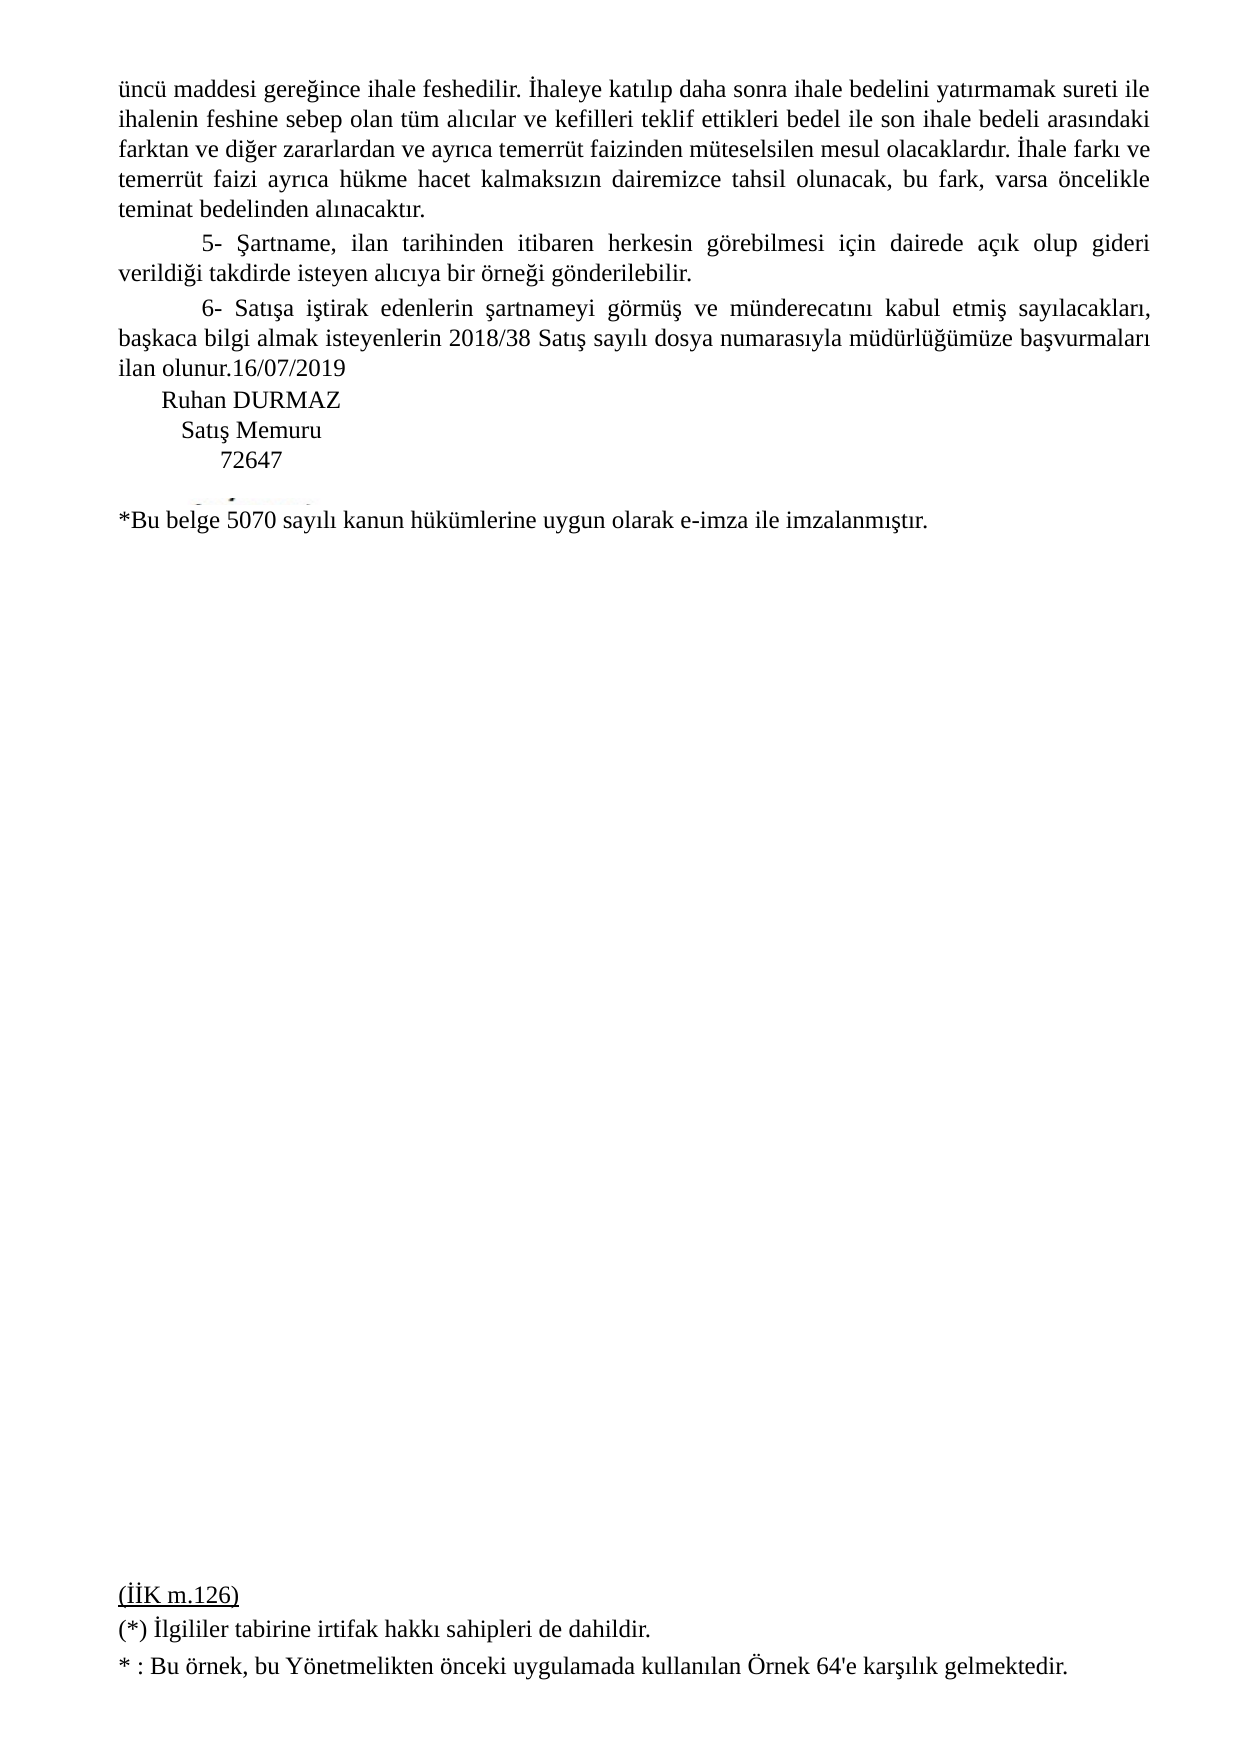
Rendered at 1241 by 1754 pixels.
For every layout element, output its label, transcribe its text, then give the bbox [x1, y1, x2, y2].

text *Bu belge 5070 sayılı kanun hükümlerine uygun olarak e-imza ile imzalanmıştır. [118, 504, 1152, 534]
text 5- Şartname, ilan tarihinden itibaren herkesin görebilmesi için dairede açık olup gideri verildiği takdirde isteyen alıcıya bir örneği gönderilebilir. [118, 228, 1152, 288]
table_header Ruhan DURMAZ Satış Memuru 72647 [124, 384, 374, 504]
text 6- Satışa iştirak edenlerin şartnameyi görmüş ve münderecatını kabul etmiş sayılacakları, başkaca bilgi almak isteyenlerin 2018/38 Satış sayılı dosya numarasıyla müdürlüğümüze başvurmaları ilan olunur.16/07/2019 [118, 292, 1152, 382]
text üncü maddesi gereğince ihale feshedilir. İhaleye katılıp daha sonra ihale bedelini yatırmamak sureti ile ihalenin feshine sebep olan tüm alıcılar ve kefilleri teklif ettikleri bedel ile son ihale bedeli arasındaki farktan ve diğer zararlardan ve ayrıca temerrüt faizinden müteselsilen mesul olacaklardır. İhale farkı ve temerrüt faizi ayrıca hükme hacet kalmaksızın dairemizce tahsil olunacak, bu fark, varsa öncelikle teminat bedelinden alınacaktır. [118, 74, 1152, 224]
